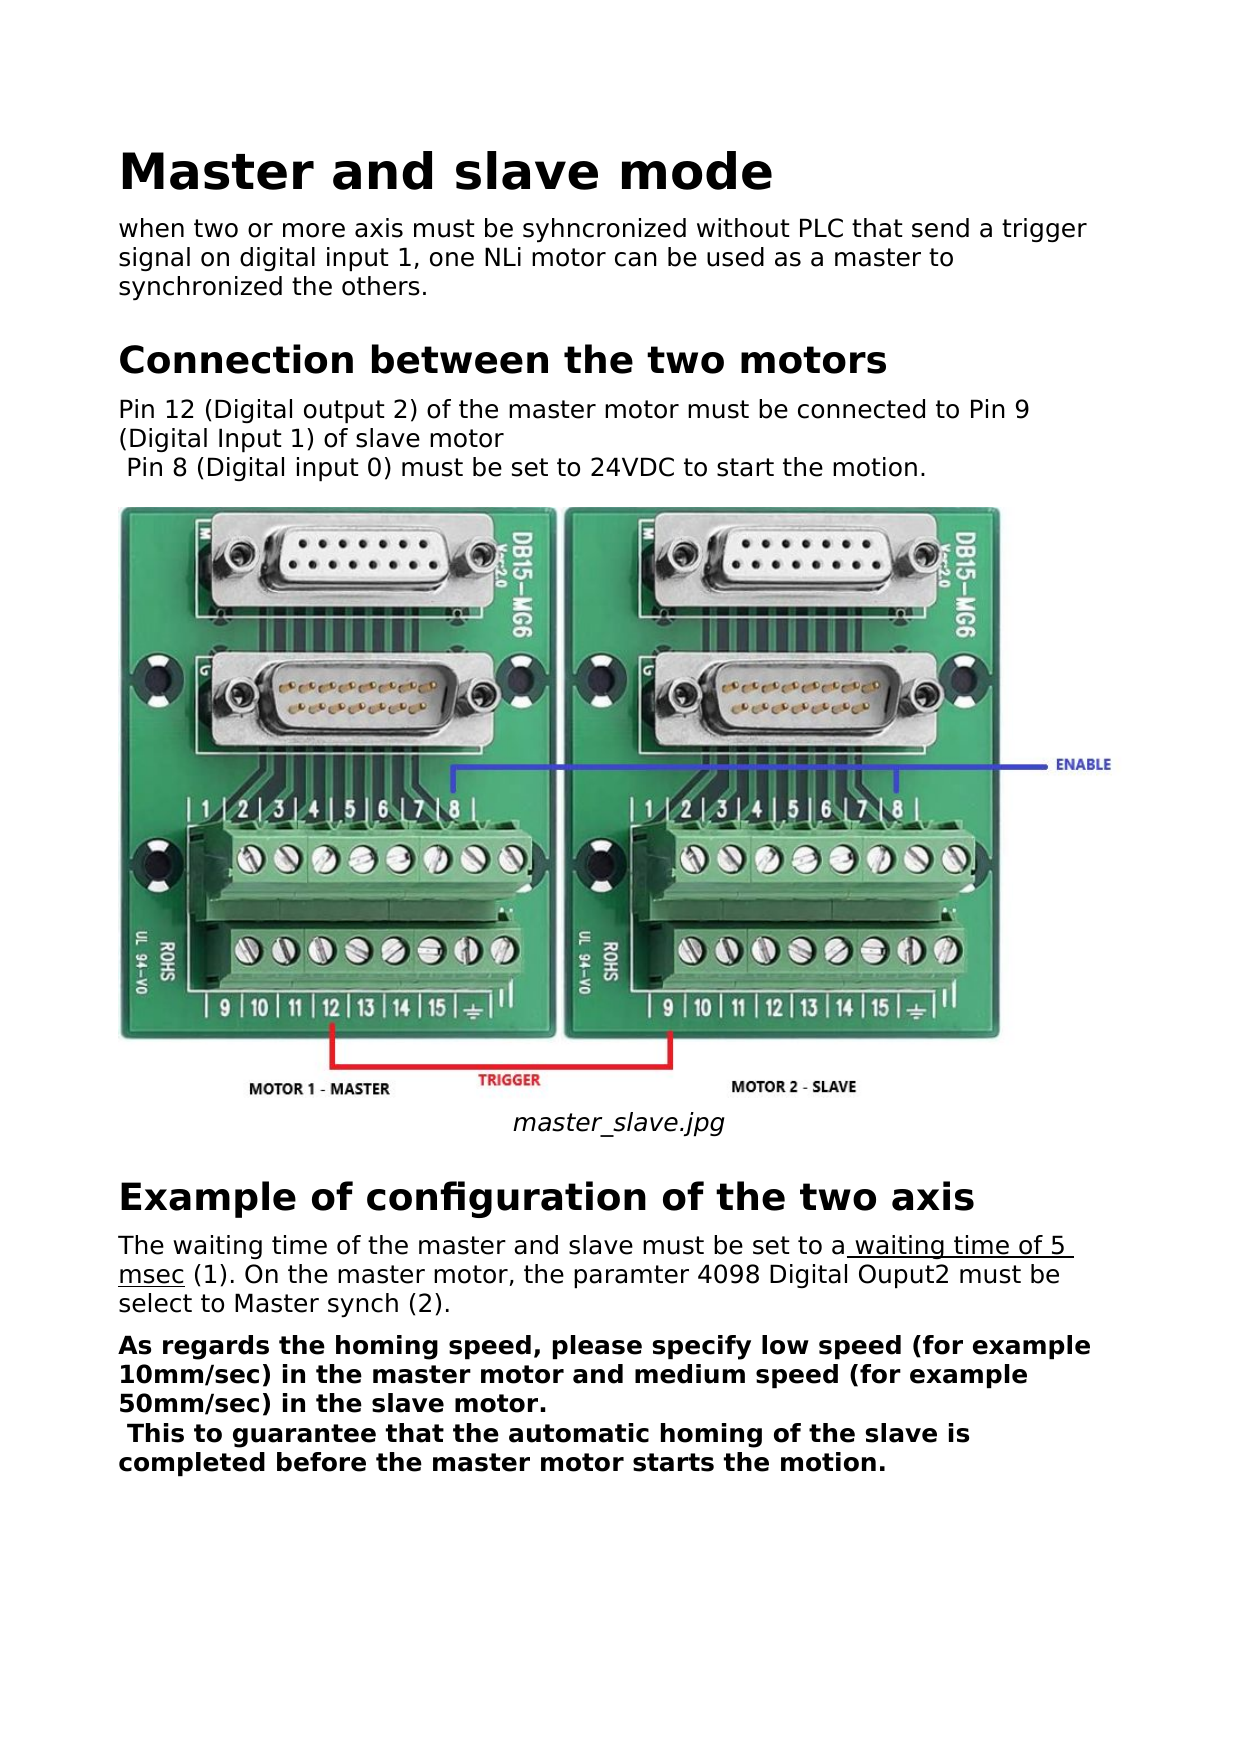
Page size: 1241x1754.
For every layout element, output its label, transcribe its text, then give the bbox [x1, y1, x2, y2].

text Pin 12 (Digital output 2) of the master motor must be connected to Pin 9 (Digital Input 1) of slave motor Pin 8 (Digital input 0) must be set to 24VDC to start the motion. [118, 395, 1122, 482]
picture [118, 507, 1123, 1109]
text master_slave.jpg [118, 1109, 1122, 1138]
subtitle Example of configuration of the two axis [118, 1175, 1122, 1219]
subtitle Master and slave mode [118, 143, 1122, 201]
text when two or more axis must be syhncronized without PLC that send a trigger signal on digital input 1, one NLi motor can be used as a master to synchronized the others. [118, 214, 1122, 301]
text The waiting time of the master and slave must be set to a waiting time of 5 msec (1). On the master motor, the paramter 4098 Digital Ouput2 must be select to Master synch (2). [118, 1231, 1122, 1319]
subtitle Connection between the two motors [118, 339, 1122, 382]
text As regards the homing speed, please specify low speed (for example 10mm/sec) in the master motor and medium speed (for example 50mm/sec) in the slave motor. This to guarantee that the automatic homing of the slave is completed before the master motor starts the motion. [118, 1331, 1122, 1477]
